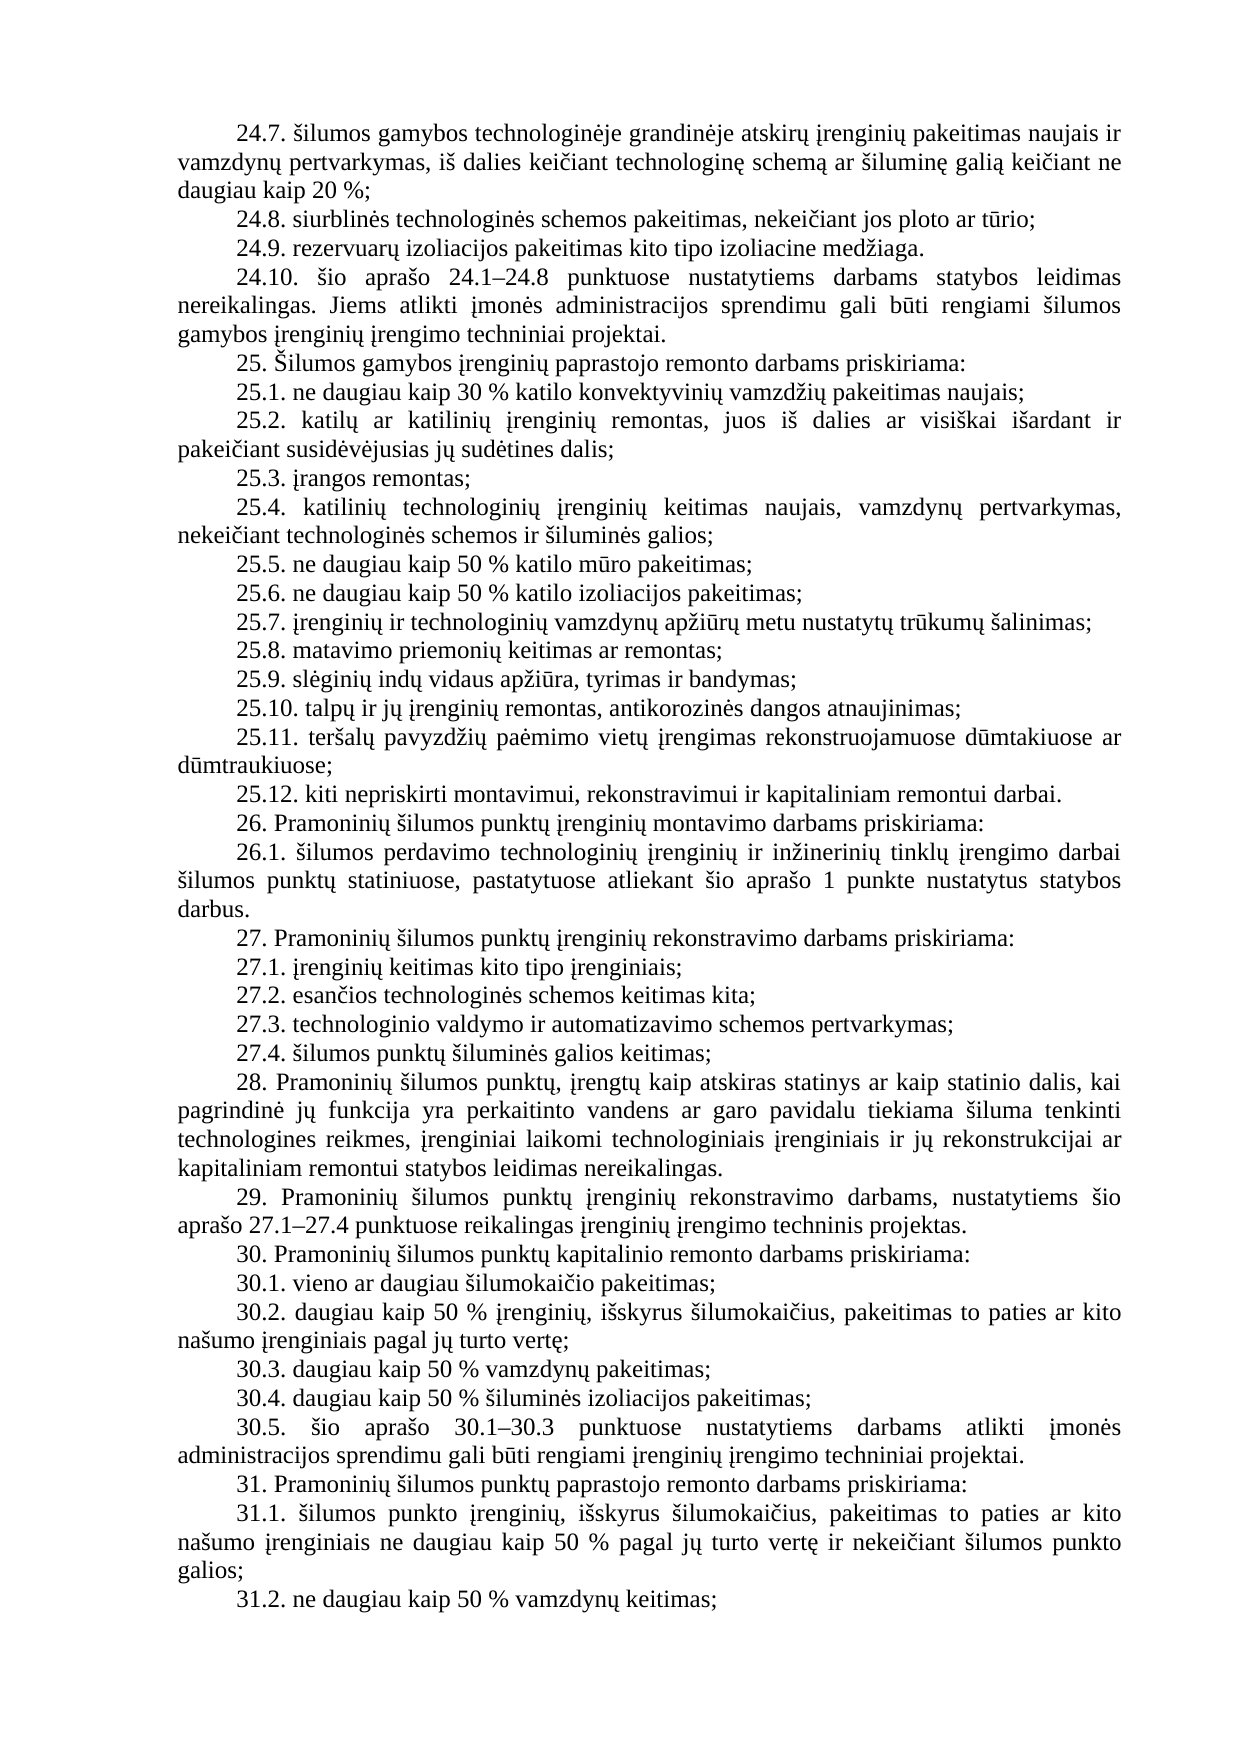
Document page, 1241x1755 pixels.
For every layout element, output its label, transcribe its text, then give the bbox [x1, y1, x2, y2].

text 30.2. daugiau kaip 50 % įrenginių, išskyrus šilumokaičius, pakeitimas to paties ar kito našumo įrenginiais pagal jų turto vertę; [177, 1297, 1122, 1354]
text 25.2. katilų ar katilinių įrenginių remontas, juos iš dalies ar visiškai išardant ir pakeičiant susidėvėjusias jų sudėtines dalis; [177, 406, 1122, 463]
text 28. Pramoninių šilumos punktų, įrengtų kaip atskiras statinys ar kaip statinio dalis, kai pagrindinė jų funkcija yra perkaitinto vandens ar garo pavidalu tiekiama šiluma tenkinti technologines reikmes, įrenginiai laikomi technologiniais įrenginiais ir jų rekonstrukcijai ar kapitaliniam remontui statybos leidimas nereikalingas. [177, 1067, 1122, 1182]
text 27.1. įrenginių keitimas kito tipo įrenginiais; [177, 952, 1122, 981]
text 25.4. katilinių technologinių įrenginių keitimas naujais, vamzdynų pertvarkymas, nekeičiant technologinės schemos ir šiluminės galios; [177, 492, 1122, 549]
text 27.2. esančios technologinės schemos keitimas kita; [177, 981, 1122, 1009]
text 29. Pramoninių šilumos punktų įrenginių rekonstravimo darbams, nustatytiems šio aprašo 27.1–27.4 punktuose reikalingas įrenginių įrengimo techninis projektas. [177, 1182, 1122, 1239]
text 24.10. šio aprašo 24.1–24.8 punktuose nustatytiems darbams statybos leidimas nereikalingas. Jiems atlikti įmonės administracijos sprendimu gali būti rengiami šilumos gamybos įrenginių įrengimo techniniai projektai. [177, 262, 1122, 348]
text 30.4. daugiau kaip 50 % šiluminės izoliacijos pakeitimas; [177, 1383, 1122, 1412]
text 25. Šilumos gamybos įrenginių paprastojo remonto darbams priskiriama: [177, 348, 1122, 377]
text 31.1. šilumos punkto įrenginių, išskyrus šilumokaičius, pakeitimas to paties ar kito našumo įrenginiais ne daugiau kaip 50 % pagal jų turto vertę ir nekeičiant šilumos punkto galios; [177, 1498, 1122, 1584]
text 24.8. siurblinės technologinės schemos pakeitimas, nekeičiant jos ploto ar tūrio; [177, 204, 1122, 233]
text 25.1. ne daugiau kaip 30 % katilo konvektyvinių vamzdžių pakeitimas naujais; [177, 377, 1122, 406]
text 26.1. šilumos perdavimo technologinių įrenginių ir inžinerinių tinklų įrengimo darbai šilumos punktų statiniuose, pastatytuose atliekant šio aprašo 1 punkte nustatytus statybos darbus. [177, 837, 1122, 923]
text 25.11. teršalų pavyzdžių paėmimo vietų įrengimas rekonstruojamuose dūmtakiuose ar dūmtraukiuose; [177, 722, 1122, 779]
text 24.9. rezervuarų izoliacijos pakeitimas kito tipo izoliacine medžiaga. [177, 233, 1122, 262]
text 24.7. šilumos gamybos technologinėje grandinėje atskirų įrenginių pakeitimas naujais ir vamzdynų pertvarkymas, iš dalies keičiant technologinę schemą ar šiluminę galią keičiant ne daugiau kaip 20 %; [177, 118, 1122, 204]
text 25.5. ne daugiau kaip 50 % katilo mūro pakeitimas; [177, 549, 1122, 578]
text 31.2. ne daugiau kaip 50 % vamzdynų keitimas; [177, 1584, 1122, 1613]
text 25.9. slėginių indų vidaus apžiūra, tyrimas ir bandymas; [177, 664, 1122, 693]
text 30.5. šio aprašo 30.1–30.3 punktuose nustatytiems darbams atlikti įmonės administracijos sprendimu gali būti rengiami įrenginių įrengimo techniniai projektai. [177, 1412, 1122, 1469]
text 27. Pramoninių šilumos punktų įrenginių rekonstravimo darbams priskiriama: [177, 923, 1122, 952]
text 27.3. technologinio valdymo ir automatizavimo schemos pertvarkymas; [177, 1009, 1122, 1038]
text 30.1. vieno ar daugiau šilumokaičio pakeitimas; [177, 1268, 1122, 1297]
text 26. Pramoninių šilumos punktų įrenginių montavimo darbams priskiriama: [177, 808, 1122, 837]
text 31. Pramoninių šilumos punktų paprastojo remonto darbams priskiriama: [177, 1469, 1122, 1498]
text 27.4. šilumos punktų šiluminės galios keitimas; [177, 1038, 1122, 1067]
text 25.7. įrenginių ir technologinių vamzdynų apžiūrų metu nustatytų trūkumų šalinimas; [177, 607, 1122, 636]
text 25.3. įrangos remontas; [177, 463, 1122, 492]
text 30. Pramoninių šilumos punktų kapitalinio remonto darbams priskiriama: [177, 1239, 1122, 1268]
text 25.6. ne daugiau kaip 50 % katilo izoliacijos pakeitimas; [177, 578, 1122, 607]
text 25.10. talpų ir jų įrenginių remontas, antikorozinės dangos atnaujinimas; [177, 693, 1122, 722]
text 25.12. kiti nepriskirti montavimui, rekonstravimui ir kapitaliniam remontui darbai. [177, 779, 1122, 808]
text 30.3. daugiau kaip 50 % vamzdynų pakeitimas; [177, 1354, 1122, 1383]
text 25.8. matavimo priemonių keitimas ar remontas; [177, 636, 1122, 664]
